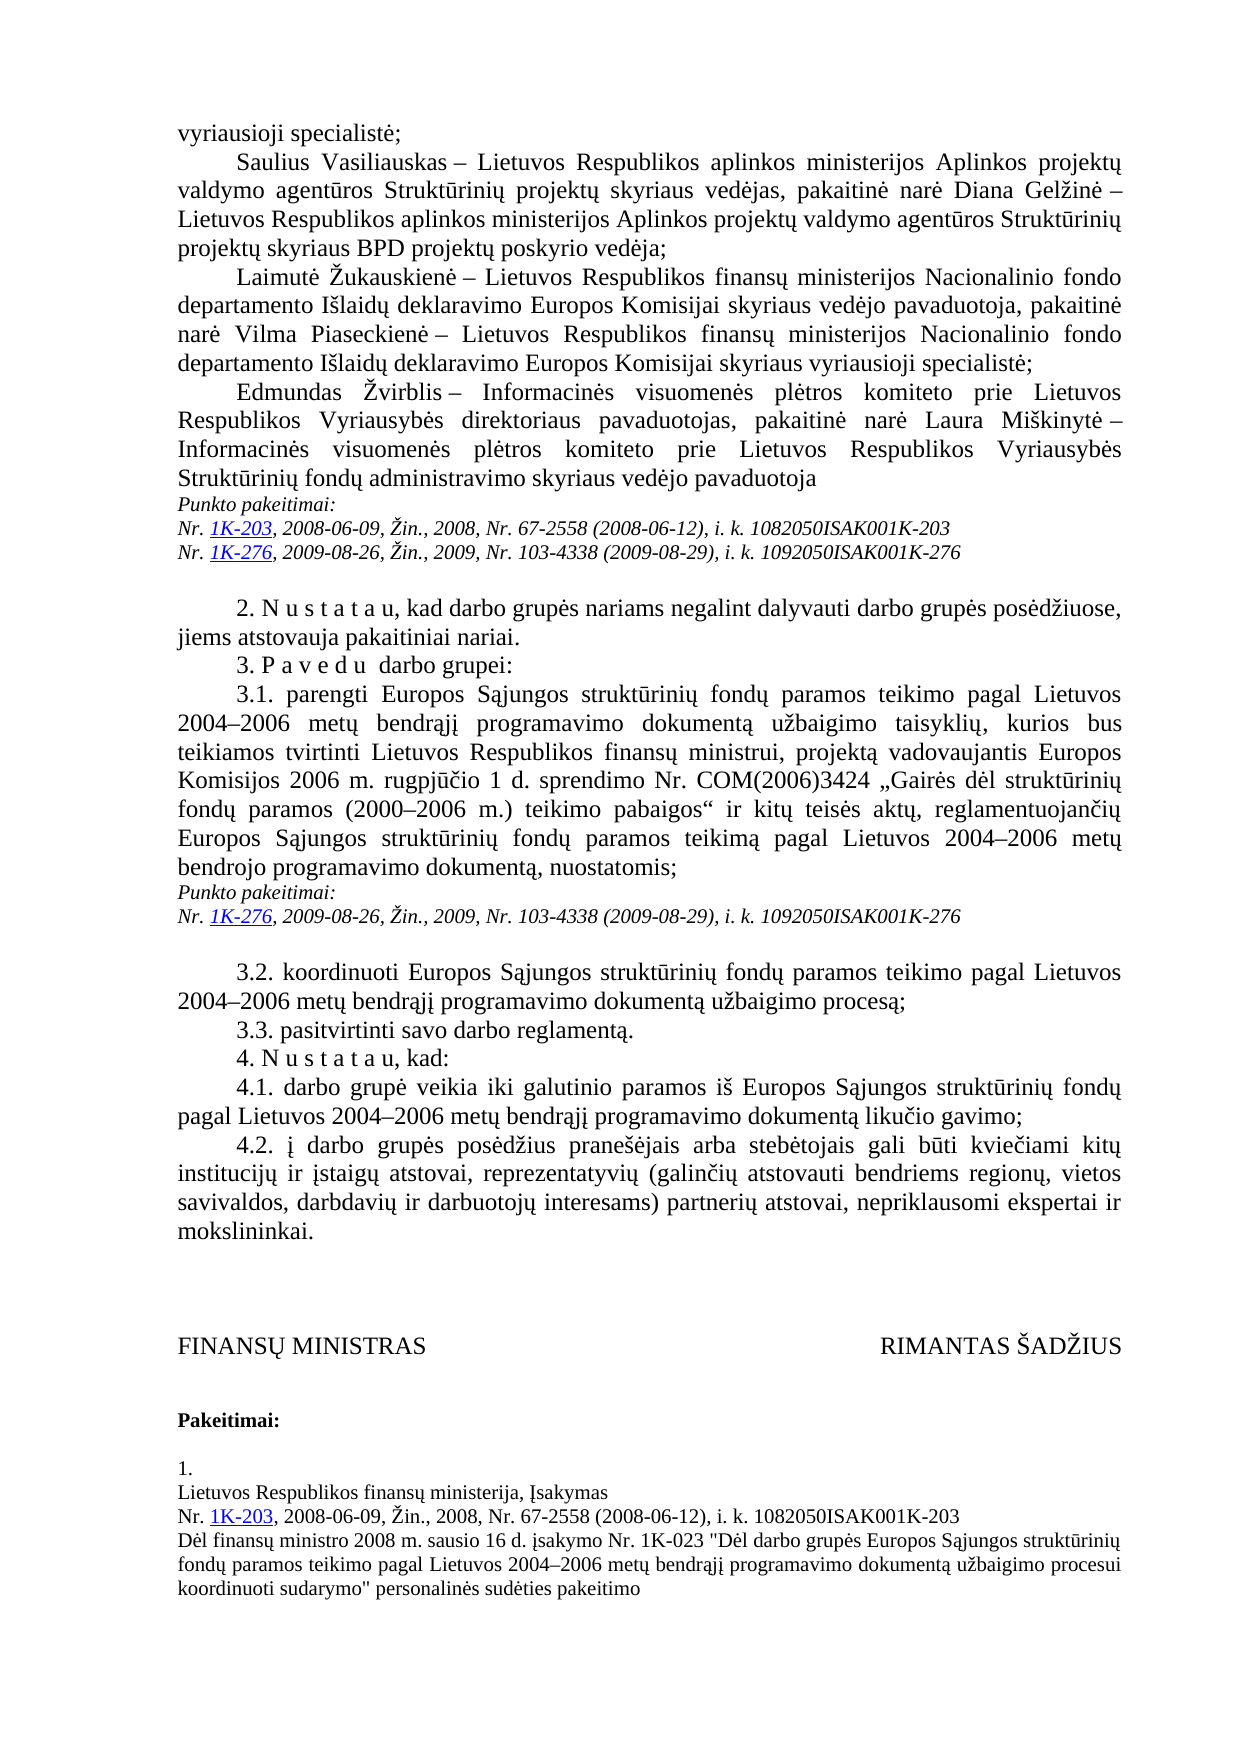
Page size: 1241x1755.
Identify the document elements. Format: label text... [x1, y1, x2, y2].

text Saulius Vasiliauskas – Lietuvos Respublikos aplinkos ministerijos Aplinkos projektų valdymo agentūros Struktūrinių projektų skyriaus vedėjas, pakaitinė narė Diana Gelžinė – Lietuvos Respublikos aplinkos ministerijos Aplinkos projektų valdymo agentūros Struktūrinių projektų skyriaus BPD projektų poskyrio vedėja; [177, 147, 1122, 262]
text Nr. 1K-276, 2009-08-26, Žin., 2009, Nr. 103-4338 (2009-08-29), i. k. 1092050ISAK001K-276 [177, 540, 1122, 564]
text Edmundas Žvirblis – Informacinės visuomenės plėtros komiteto prie Lietuvos Respublikos Vyriausybės direktoriaus pavaduotojas, pakaitinė narė Laura Miškinytė – Informacinės visuomenės plėtros komiteto prie Lietuvos Respublikos Vyriausybės Struktūrinių fondų administravimo skyriaus vedėjo pavaduotoja [177, 377, 1122, 492]
text 3. Pavedu darbo grupei: [177, 650, 1122, 679]
text 3.1. parengti Europos Sąjungos struktūrinių fondų paramos teikimo pagal Lietuvos 2004–2006 metų bendrąjį programavimo dokumentą užbaigimo taisyklių, kurios bus teikiamos tvirtinti Lietuvos Respublikos finansų ministrui, projektą vadovaujantis Europos Komisijos 2006 m. rugpjūčio 1 d. sprendimo Nr. COM(2006)3424 „Gairės dėl struktūrinių fondų paramos (2000–2006 m.) teikimo pabaigos“ ir kitų teisės aktų, reglamentuojančių Europos Sąjungos struktūrinių fondų paramos teikimą pagal Lietuvos 2004–2006 metų bendrojo programavimo dokumentą, nuostatomis; [177, 679, 1122, 880]
text 3.3. pasitvirtinti savo darbo reglamentą. [177, 1015, 1122, 1043]
text Punkto pakeitimai: [177, 492, 1122, 516]
text Lietuvos Respublikos finansų ministerija, Įsakymas [177, 1480, 1122, 1504]
text 3.2. koordinuoti Europos Sąjungos struktūrinių fondų paramos teikimo pagal Lietuvos 2004–2006 metų bendrąjį programavimo dokumentą užbaigimo procesą; [177, 957, 1122, 1015]
text 4.1. darbo grupė veikia iki galutinio paramos iš Europos Sąjungos struktūrinių fondų pagal Lietuvos 2004–2006 metų bendrąjį programavimo dokumentą likučio gavimo; [177, 1072, 1122, 1130]
text 2. Nustatau, kad darbo grupės nariams negalint dalyvauti darbo grupės posėdžiuose, jiems atstovauja pakaitiniai nariai. [177, 593, 1122, 650]
text Nr. 1K-276, 2009-08-26, Žin., 2009, Nr. 103-4338 (2009-08-29), i. k. 1092050ISAK001K-276 [177, 904, 1122, 928]
text Dėl finansų ministro 2008 m. sausio 16 d. įsakymo Nr. 1K-023 "Dėl darbo grupės Europos Sąjungos struktūrinių fondų paramos teikimo pagal Lietuvos 2004–2006 metų bendrąjį programavimo dokumentą užbaigimo procesui koordinuoti sudarymo" personalinės sudėties pakeitimo [177, 1528, 1122, 1600]
text Punkto pakeitimai: [177, 880, 1122, 904]
text 4. Nustatau, kad: [177, 1043, 1122, 1072]
text 4.2. į darbo grupės posėdžius pranešėjais arba stebėtojais gali būti kviečiami kitų institucijų ir įstaigų atstovai, reprezentatyvių (galinčių atstovauti bendriems regionų, vietos savivaldos, darbdavių ir darbuotojų interesams) partnerių atstovai, nepriklausomi ekspertai ir mokslininkai. [177, 1130, 1122, 1245]
text vyriausioji specialistė; [177, 118, 1122, 147]
text Nr. 1K-203, 2008-06-09, Žin., 2008, Nr. 67-2558 (2008-06-12), i. k. 1082050ISAK001K-203 [177, 516, 1122, 540]
text FINANSŲ MINISTRAS RIMANTAS ŠADŽIUS [177, 1331, 1122, 1360]
text Pakeitimai: [177, 1408, 1122, 1432]
text 1. [177, 1456, 1122, 1480]
text Laimutė Žukauskienė – Lietuvos Respublikos finansų ministerijos Nacionalinio fondo departamento Išlaidų deklaravimo Europos Komisijai skyriaus vedėjo pavaduotoja, pakaitinė narė Vilma Piaseckienė – Lietuvos Respublikos finansų ministerijos Nacionalinio fondo departamento Išlaidų deklaravimo Europos Komisijai skyriaus vyriausioji specialistė; [177, 262, 1122, 377]
text Nr. 1K-203, 2008-06-09, Žin., 2008, Nr. 67-2558 (2008-06-12), i. k. 1082050ISAK001K-203 [177, 1504, 1122, 1528]
